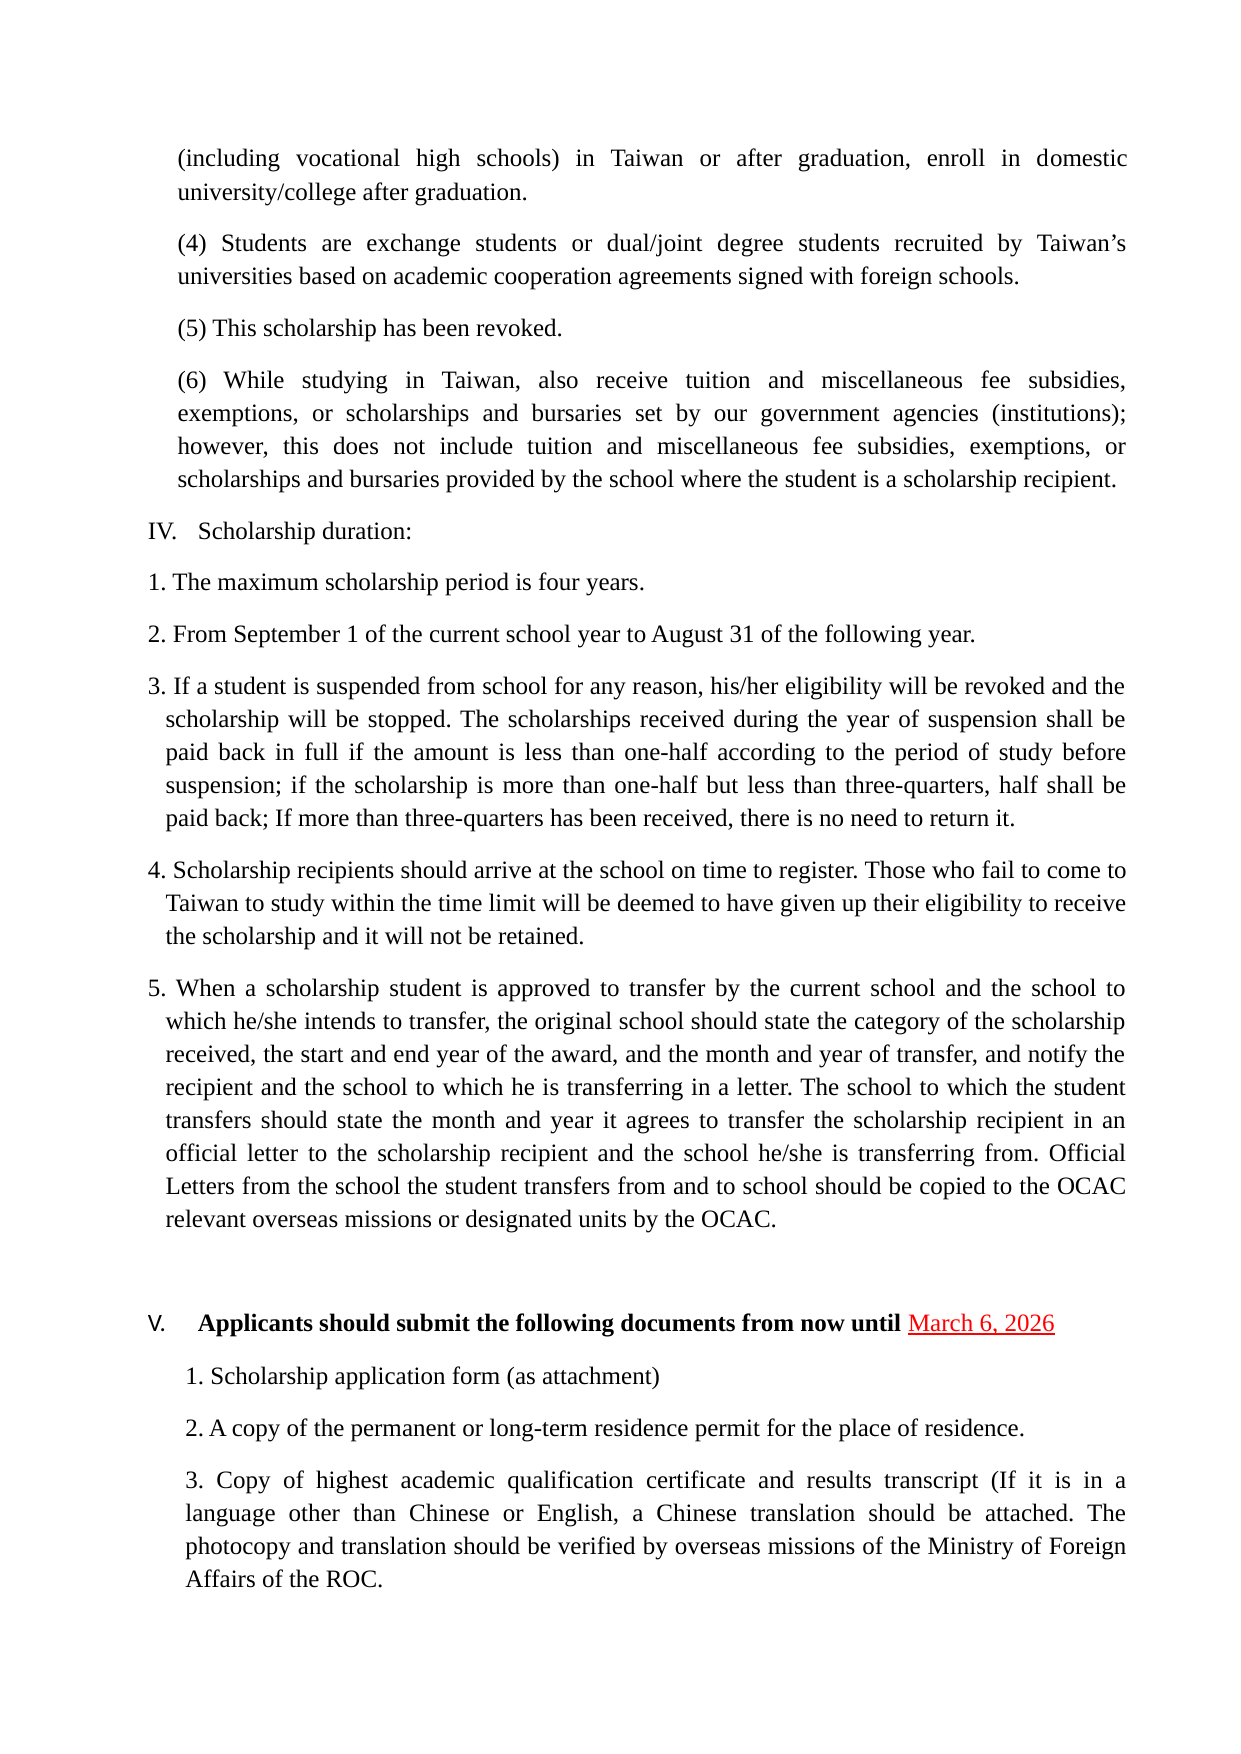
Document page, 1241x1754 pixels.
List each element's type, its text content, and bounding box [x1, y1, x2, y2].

list 3. Copy of highest academic qualification certificate and results transcript (If it is in a language other than Chinese or English, a Chinese translation should be attached. The photocopy and translation should be verified by overseas missions of the Ministry of Foreign Affairs of the ROC. [185, 1465, 1127, 1592]
list 1. The maximum scholarship period is four years. [148, 567, 1127, 596]
list 2. From September 1 of the current school year to August 31 of the following year. [148, 619, 1127, 648]
list (including vocational high schools) in Taiwan or after graduation, enroll in domestic university/college after graduation. [177, 143, 1127, 205]
list Scholarship duration: [148, 516, 1127, 544]
list 2. A copy of the permanent or long-term residence permit for the place of residence. [185, 1413, 1127, 1442]
list (4) Students are exchange students or dual/joint degree students recruited by Taiwan’s universities based on academic cooperation agreements signed with foreign schools. [177, 228, 1127, 290]
list Applicants should submit the following documents from now until March 6, 2026 [148, 1307, 1127, 1338]
list 3. If a student is suspended from school for any reason, his/her eligibility will be revoked and the scholarship will be stopped. The scholarships received during the year of suspension shall be paid back in full if the amount is less than one-half according to the period of study before suspension; if the scholarship is more than one-half but less than three-quarters, half shall be paid back; If more than three-quarters has been received, there is no need to return it. [148, 671, 1127, 832]
list (5) This scholarship has been revoked. [177, 313, 1127, 342]
list 1. Scholarship application form (as attachment) [185, 1361, 1127, 1390]
list (6) While studying in Taiwan, also receive tuition and miscellaneous fee subsidies, exemptions, or scholarships and bursaries set by our government agencies (institutions); however, this does not include tuition and miscellaneous fee subsidies, exemptions, or scholarships and bursaries provided by the school where the student is a scholarship recipient. [177, 365, 1127, 493]
list 4. Scholarship recipients should arrive at the school on time to register. Those who fail to come to Taiwan to study within the time limit will be deemed to have given up their eligibility to receive the scholarship and it will not be retained. [148, 855, 1127, 950]
list 5. When a scholarship student is approved to transfer by the current school and the school to which he/she intends to transfer, the original school should state the category of the scholarship received, the start and end year of the award, and the month and year of transfer, and notify the recipient and the school to which he is transferring in a letter. The school to which the student transfers should state the month and year it agrees to transfer the scholarship recipient in an official letter to the scholarship recipient and the school he/she is transferring from. Official Letters from the school the student transfers from and to school should be copied to the OCAC relevant overseas missions or designated units by the OCAC. [148, 973, 1127, 1233]
